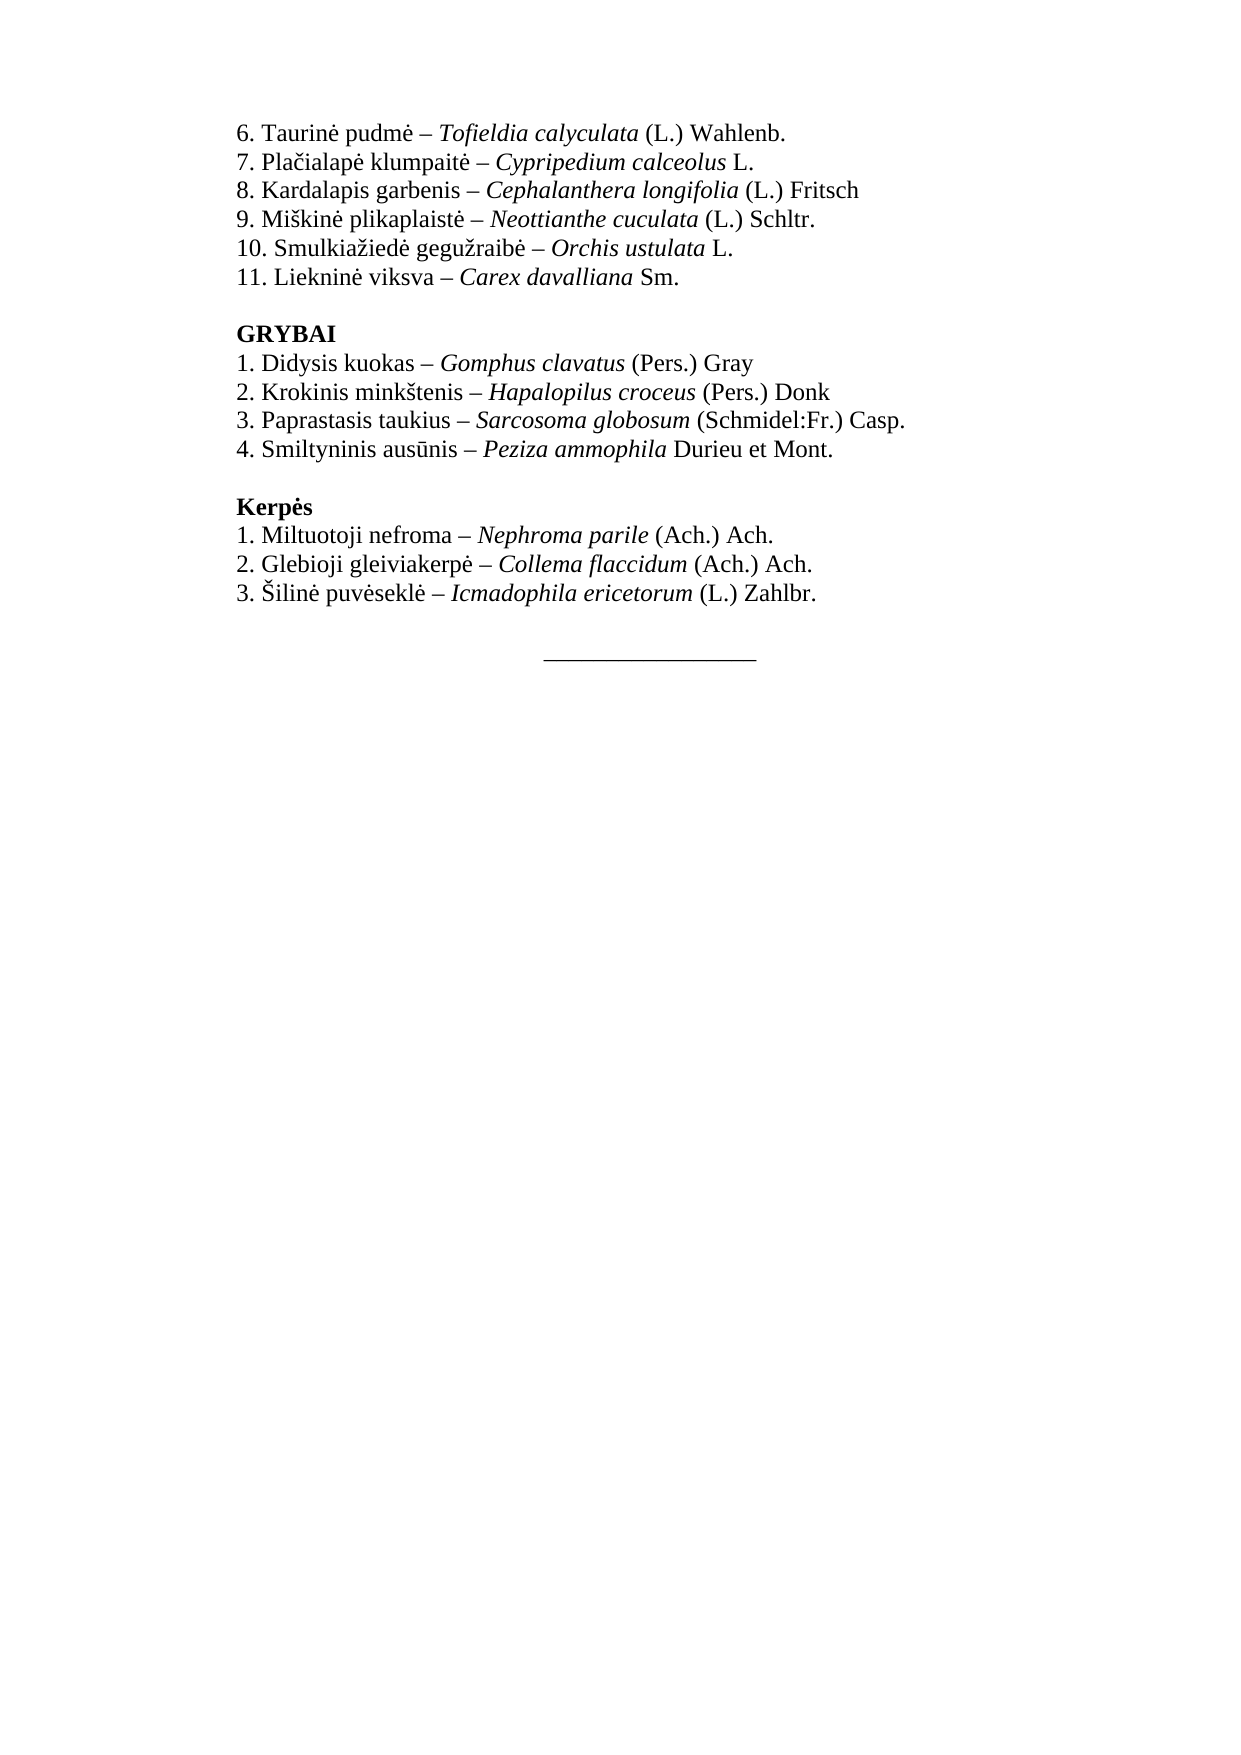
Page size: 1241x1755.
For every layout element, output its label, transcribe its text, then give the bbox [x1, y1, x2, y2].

text 3. Paprastasis taukius – Sarcosoma globosum (Schmidel:Fr.) Casp. [177, 406, 1122, 434]
text 6. Taurinė pudmė – Tofieldia calyculata (L.) Wahlenb. [177, 118, 1122, 147]
text 2. Krokinis minkštenis – Hapalopilus croceus (Pers.) Donk [177, 377, 1122, 406]
text 9. Miškinė plikaplaistė – Neottianthe cuculata (L.) Schltr. [177, 204, 1122, 233]
text 2. Glebioji gleiviakerpė – Collema flaccidum (Ach.) Ach. [177, 549, 1122, 578]
text 7. Plačialapė klumpaitė – Cypripedium calceolus L. [177, 147, 1122, 176]
text 4. Smiltyninis ausūnis – Peziza ammophila Durieu et Mont. [177, 434, 1122, 463]
text Grybai [177, 319, 1122, 348]
text 10. Smulkiažiedė gegužraibė – Orchis ustulata L. [177, 233, 1122, 262]
text 3. Šilinė puvėseklė – Icmadophila ericetorum (L.) Zahlbr. [177, 578, 1122, 607]
text 1. Miltuotoji nefroma – Nephroma parile (Ach.) Ach. [177, 521, 1122, 549]
text Kerpės [177, 492, 1122, 521]
text 8. Kardalapis garbenis – Cephalanthera longifolia (L.) Fritsch [177, 176, 1122, 204]
text _________________ [177, 636, 1122, 664]
text 11. Liekninė viksva – Carex davalliana Sm. [177, 262, 1122, 291]
text 1. Didysis kuokas – Gomphus clavatus (Pers.) Gray [177, 348, 1122, 377]
